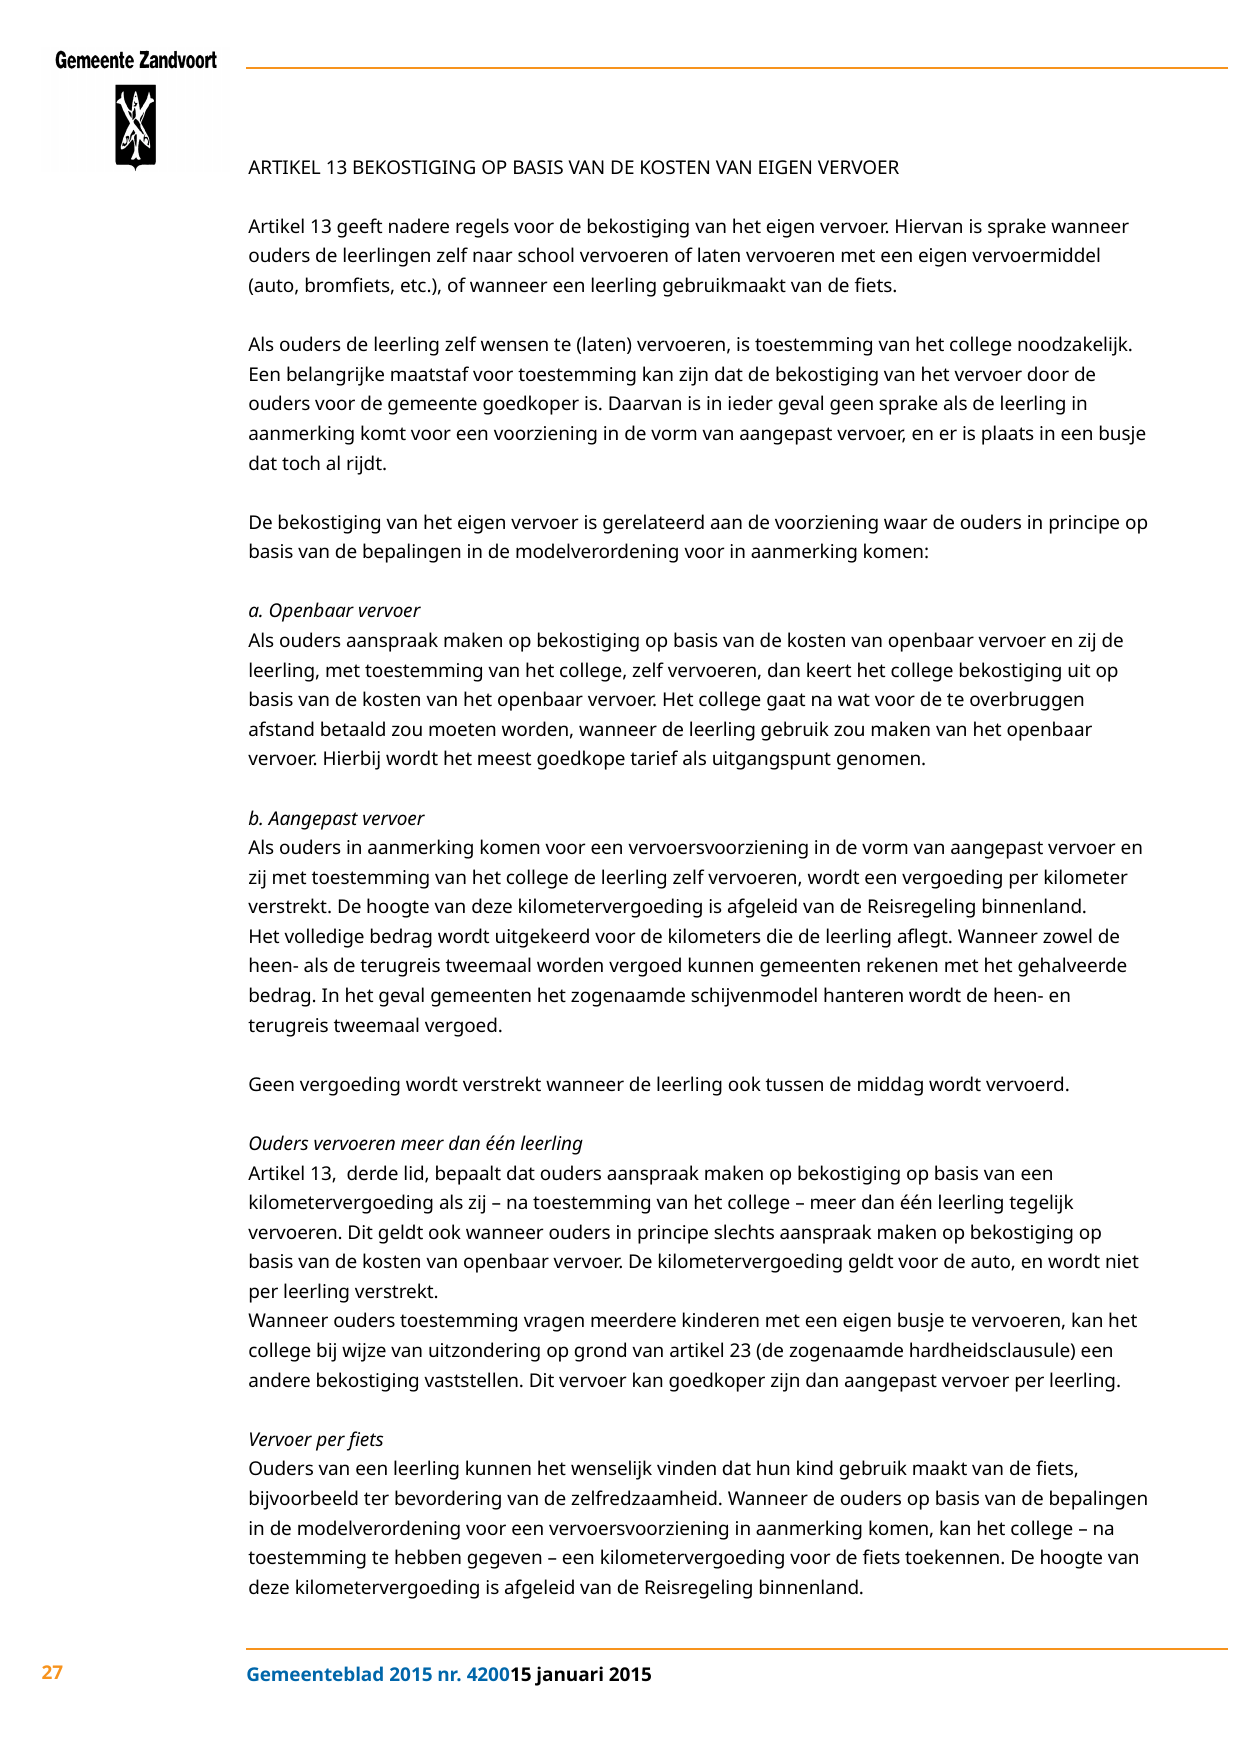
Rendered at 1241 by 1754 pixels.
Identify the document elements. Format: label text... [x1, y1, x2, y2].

text Artikel 13, derde lid, bepaalt dat ouders aanspraak maken op bekostiging op basis van een kilometervergoeding als zij – na toestemming van het college – meer dan één leerling tegelijk vervoeren. Dit geldt ook wanneer ouders in principe slechts aanspraak maken op bekostiging op basis van de kosten van openbaar vervoer. De kilometervergoeding geldt voor de auto, en wordt niet per leerling verstrekt. [248, 1160, 1152, 1304]
text Als ouders de leerling zelf wensen te (laten) vervoeren, is toestemming van het college noodzakelijk. Een belangrijke maatstaf voor toestemming kan zijn dat de bekostiging van het vervoer door de ouders voor de gemeente goedkoper is. Daarvan is in ieder geval geen sprake als de leerling in aanmerking komt voor een voorziening in de vorm van aangepast vervoer, en er is plaats in een busje dat toch al rijdt. [248, 331, 1152, 476]
text Als ouders aanspraak maken op bekostiging op basis van de kosten van openbaar vervoer en zij de leerling, met toestemming van het college, zelf vervoeren, dan keert het college bekostiging uit op basis van de kosten van het openbaar vervoer. Het college gaat na wat voor de te overbruggen afstand betaald zou moeten worden, wanneer de leerling gebruik zou maken van het openbaar vervoer. Hierbij wordt het meest goedkope tarief als uitgangspunt genomen. [248, 627, 1152, 771]
text De bekostiging van het eigen vervoer is gerelateerd aan de voorziening waar de ouders in principe op basis van de bepalingen in de modelverordening voor in aanmerking komen: [248, 509, 1152, 564]
picture [41, 47, 231, 172]
text Ouders vervoeren meer dan één leerling [248, 1130, 1152, 1156]
text Het volledige bedrag wordt uitgekeerd voor de kilometers die de leerling aflegt. Wanneer zowel de heen- als de terugreis tweemaal worden vergoed kunnen gemeenten rekenen met het gehalveerde bedrag. In het geval gemeenten het zogenaamde schijvenmodel hanteren wordt de heen- en terugreis tweemaal vergoed. [248, 923, 1152, 1038]
text Als ouders in aanmerking komen voor een vervoersvoorziening in de vorm van aangepast vervoer en zij met toestemming van het college de leerling zelf vervoeren, wordt een vergoeding per kilometer verstrekt. De hoogte van deze kilometervergoeding is afgeleid van de Reisregeling binnenland. [248, 834, 1152, 919]
text Ouders van een leerling kunnen het wenselijk vinden dat hun kind gebruik maakt van de fiets, bijvoorbeeld ter bevordering van de zelfredzaamheid. Wanneer de ouders op basis van de bepalingen in de modelverordening voor een vervoersvoorziening in aanmerking komen, kan het college – na toestemming te hebben gegeven – een kilometervergoeding voor de fiets toekennen. De hoogte van deze kilometervergoeding is afgeleid van de Reisregeling binnenland. [248, 1456, 1152, 1600]
text Vervoer per fiets [248, 1426, 1152, 1452]
text Geen vergoeding wordt verstrekt wanneer de leerling ook tussen de middag wordt vervoerd. [248, 1071, 1152, 1097]
text b. Aangepast vervoer [248, 805, 1152, 831]
text a. Openbaar vervoer [248, 598, 1152, 623]
text Artikel 13 geeft nadere regels voor de bekostiging van het eigen vervoer. Hiervan is sprake wanneer ouders de leerlingen zelf naar school vervoeren of laten vervoeren met een eigen vervoermiddel (auto, bromfiets, etc.), of wanneer een leerling gebruikmaakt van de fiets. [248, 213, 1152, 298]
text Wanneer ouders toestemming vragen meerdere kinderen met een eigen busje te vervoeren, kan het college bij wijze van uitzondering op grond van artikel 23 (de zogenaamde hardheidsclausule) een andere bekostiging vaststellen. Dit vervoer kan goedkoper zijn dan aangepast vervoer per leerling. [248, 1308, 1152, 1393]
text ARTIKEL 13 BEKOSTIGING OP BASIS VAN DE KOSTEN VAN EIGEN VERVOER [248, 154, 1152, 180]
